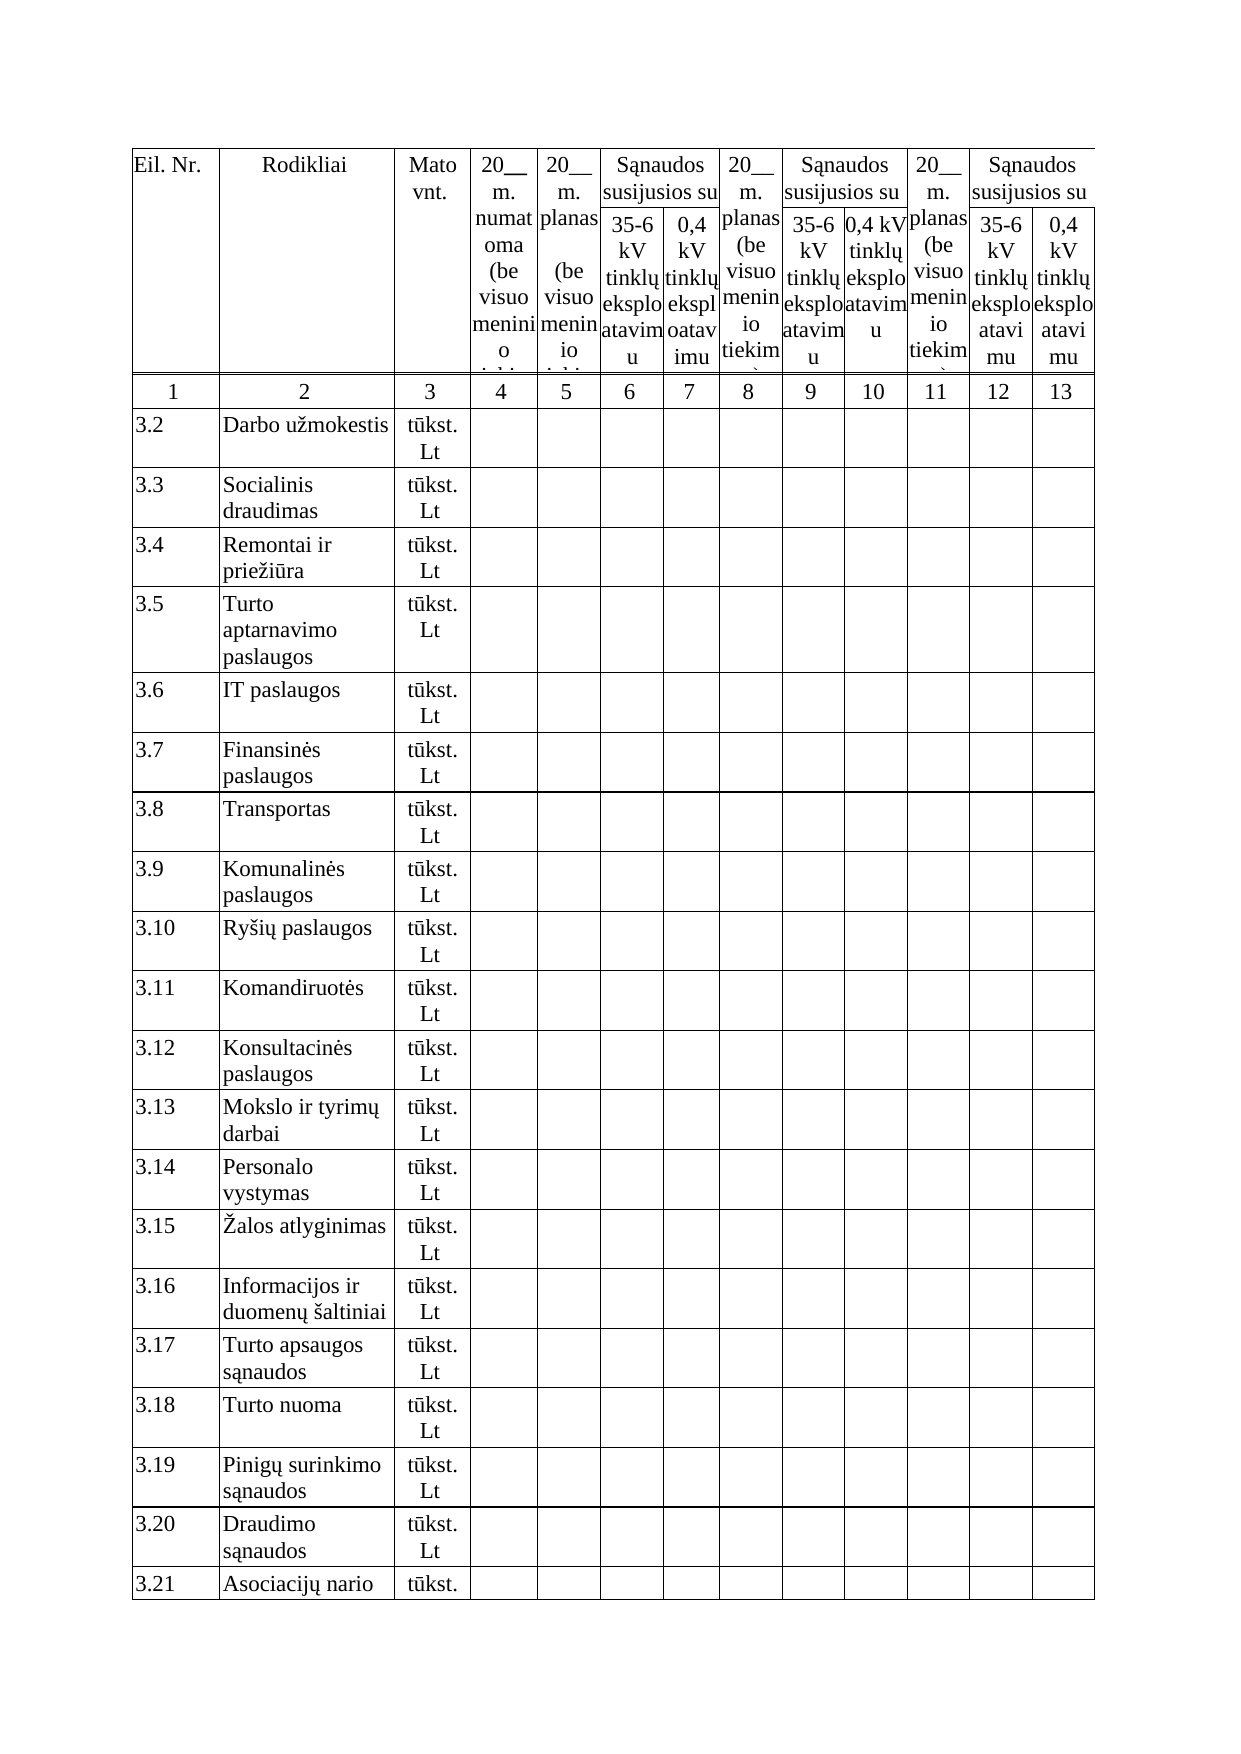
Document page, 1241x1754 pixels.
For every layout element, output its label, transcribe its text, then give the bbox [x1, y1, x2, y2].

table_cell Žalos atlyginimas [220, 1210, 394, 1268]
table_cell [471, 409, 537, 467]
table_cell [1033, 1567, 1094, 1599]
table_cell 3.16 [133, 1269, 219, 1328]
table_cell tūkst. Lt [395, 1269, 470, 1328]
table_cell Pinigų surinkimo sąnaudos [220, 1448, 394, 1506]
table_cell [783, 912, 844, 970]
table_cell [783, 1269, 844, 1328]
table_cell [908, 468, 969, 527]
table_cell [845, 1329, 907, 1387]
table_cell [664, 1567, 719, 1599]
table_cell [970, 793, 1032, 851]
table_cell tūkst. Lt [395, 1329, 470, 1387]
table_cell 3.10 [133, 912, 219, 970]
table_cell [720, 1150, 782, 1208]
table_cell [538, 912, 600, 970]
table_cell [471, 528, 537, 586]
table_cell [908, 733, 969, 791]
table_cell 3.11 [133, 971, 219, 1030]
table_cell [538, 1150, 600, 1208]
table_cell 7 [664, 375, 719, 407]
table_cell 3.20 [133, 1508, 219, 1566]
table_cell [601, 409, 663, 467]
table_cell [664, 912, 719, 970]
table_cell 3.3 [133, 468, 219, 527]
table_header 20__ m. planas (be visuomeninio tiekimo) [908, 149, 969, 372]
table_cell tūkst. Lt [395, 852, 470, 911]
table_cell [1033, 468, 1094, 527]
table_cell 10 [845, 375, 907, 407]
table_cell [601, 528, 663, 586]
table_cell [601, 793, 663, 851]
table_cell [845, 468, 907, 527]
table_cell [970, 1329, 1032, 1387]
table_cell [720, 912, 782, 970]
table_cell [538, 587, 600, 672]
table_header Sąnaudos susijusios su [783, 149, 907, 207]
table_cell 13 [1033, 375, 1094, 407]
table_cell tūkst. Lt [395, 528, 470, 586]
table_cell [601, 1567, 663, 1599]
table_cell [783, 1090, 844, 1149]
table_cell 3.6 [133, 673, 219, 732]
table_cell tūkst. Lt [395, 409, 470, 467]
table_cell Informacijos ir duomenų šaltiniai [220, 1269, 394, 1328]
table_cell 3.5 [133, 587, 219, 672]
table_cell [601, 1448, 663, 1506]
table_cell [720, 409, 782, 467]
table_cell [908, 1448, 969, 1506]
table_cell 3.2 [133, 409, 219, 467]
table_cell Komunalinės paslaugos [220, 852, 394, 911]
table_cell [471, 1031, 537, 1089]
table_cell [908, 528, 969, 586]
table_cell [664, 1031, 719, 1089]
table_cell [664, 733, 719, 791]
table_cell 3.8 [133, 793, 219, 851]
table_cell 0,4 kV tinklų eksploatavimu [1033, 208, 1094, 372]
table_cell [970, 971, 1032, 1030]
table_cell [783, 409, 844, 467]
table_cell [1033, 1388, 1094, 1447]
table_cell [471, 971, 537, 1030]
table_cell [783, 1329, 844, 1387]
table_cell [538, 733, 600, 791]
table_header Sąnaudos susijusios su [970, 149, 1095, 207]
table_cell [664, 409, 719, 467]
table_cell [471, 1329, 537, 1387]
table_cell [720, 528, 782, 586]
table_cell [538, 673, 600, 732]
table_cell [538, 793, 600, 851]
table_cell Personalo vystymas [220, 1150, 394, 1208]
table_cell [783, 587, 844, 672]
table_cell 3.4 [133, 528, 219, 586]
table_cell [783, 852, 844, 911]
table_cell [664, 1150, 719, 1208]
table_cell tūkst. Lt [395, 587, 470, 672]
table_cell [783, 793, 844, 851]
table_cell [664, 528, 719, 586]
table_cell [720, 587, 782, 672]
table_cell [908, 587, 969, 672]
table_cell [908, 971, 969, 1030]
table_cell [471, 1388, 537, 1447]
table_cell [720, 1567, 782, 1599]
table_cell 0,4 kV tinklų eksploatavimu [664, 208, 719, 372]
table_cell [783, 1388, 844, 1447]
table_cell [538, 409, 600, 467]
table_cell [1033, 852, 1094, 911]
table_cell tūkst. Lt [395, 1508, 470, 1566]
table_cell [538, 971, 600, 1030]
table_cell [471, 1150, 537, 1208]
table_cell 11 [908, 375, 969, 407]
table_cell [664, 793, 719, 851]
table_cell 35-6 kV tinklų eksploatavimu [601, 208, 663, 372]
table_cell [720, 852, 782, 911]
table_cell 3.15 [133, 1210, 219, 1268]
table_header 20__ m. numatoma (be visuomeninio tiekimo) [471, 149, 537, 372]
table_cell Komandiruotės [220, 971, 394, 1030]
table_cell [664, 1388, 719, 1447]
table_cell [601, 1508, 663, 1566]
table_cell tūkst. Lt [395, 1031, 470, 1089]
table_cell [720, 1508, 782, 1566]
table_cell tūkst. Lt [395, 673, 470, 732]
table_cell [970, 1388, 1032, 1447]
table_cell [908, 1567, 969, 1599]
table_cell [845, 1031, 907, 1089]
table_cell Turto nuoma [220, 1388, 394, 1447]
table_cell [970, 1269, 1032, 1328]
table_cell [845, 1269, 907, 1328]
table_cell [908, 912, 969, 970]
table_cell [1033, 971, 1094, 1030]
table_cell [1033, 733, 1094, 791]
table_cell [908, 1508, 969, 1566]
table_cell Mokslo ir tyrimų darbai [220, 1090, 394, 1149]
table_cell [720, 971, 782, 1030]
table_cell [471, 1090, 537, 1149]
table_cell [601, 468, 663, 527]
table_cell [970, 1210, 1032, 1268]
table_cell [471, 468, 537, 527]
table_cell [970, 587, 1032, 672]
table_cell Konsultacinės paslaugos [220, 1031, 394, 1089]
table_cell [720, 1388, 782, 1447]
table_cell [845, 1210, 907, 1268]
table_cell [845, 528, 907, 586]
table_cell [664, 673, 719, 732]
table_cell [845, 793, 907, 851]
table_cell [538, 1090, 600, 1149]
table_cell 35-6 kV tinklų eksploatavimu [970, 208, 1032, 372]
table_cell [720, 1031, 782, 1089]
table_cell [908, 1388, 969, 1447]
table_cell [845, 912, 907, 970]
table_cell [970, 1090, 1032, 1149]
table_cell [1033, 528, 1094, 586]
table_cell 2 [220, 375, 394, 407]
table_cell Asociacijų nario [220, 1567, 394, 1599]
table_cell 3.9 [133, 852, 219, 911]
table_cell [664, 468, 719, 527]
table_cell [908, 793, 969, 851]
table_cell [970, 733, 1032, 791]
table_cell 5 [538, 375, 600, 407]
table_cell 1 [133, 375, 219, 407]
table_cell 3.19 [133, 1448, 219, 1506]
table_cell [471, 1210, 537, 1268]
table_cell [664, 852, 719, 911]
table_cell [970, 1031, 1032, 1089]
table_cell [720, 733, 782, 791]
table_cell Socialinis draudimas [220, 468, 394, 527]
table_cell 9 [783, 375, 844, 407]
table_cell [845, 733, 907, 791]
table_cell [471, 1567, 537, 1599]
table_cell [720, 468, 782, 527]
table_cell [845, 587, 907, 672]
table_cell tūkst. Lt [395, 468, 470, 527]
table_cell [720, 1329, 782, 1387]
table_cell [664, 587, 719, 672]
table_cell 3 [395, 375, 470, 407]
table_cell [1033, 409, 1094, 467]
table_cell [471, 1508, 537, 1566]
table_cell tūkst. Lt [395, 1150, 470, 1208]
table_cell 3.21 [133, 1567, 219, 1599]
table_cell [783, 673, 844, 732]
table_cell [720, 1448, 782, 1506]
table_cell [601, 1150, 663, 1208]
table_cell 12 [970, 375, 1032, 407]
table_cell 8 [720, 375, 782, 407]
table_cell [1033, 1090, 1094, 1149]
table_cell [538, 1448, 600, 1506]
table_cell [538, 1329, 600, 1387]
table_cell [970, 673, 1032, 732]
table_cell [471, 852, 537, 911]
table_cell [1033, 912, 1094, 970]
table_cell [783, 468, 844, 527]
table_cell [845, 1388, 907, 1447]
table_cell [783, 1210, 844, 1268]
table_cell tūkst. Lt [395, 1210, 470, 1268]
table_cell [1033, 587, 1094, 672]
table_cell tūkst. Lt [395, 1388, 470, 1447]
table_cell [783, 1150, 844, 1208]
table_cell [1033, 1448, 1094, 1506]
table_cell [970, 409, 1032, 467]
table_cell 3.12 [133, 1031, 219, 1089]
table_cell [908, 673, 969, 732]
table_cell [720, 1269, 782, 1328]
table_cell [970, 468, 1032, 527]
table_cell 3.14 [133, 1150, 219, 1208]
table_cell [970, 528, 1032, 586]
table_cell [970, 912, 1032, 970]
table_cell [601, 852, 663, 911]
table_cell 3.7 [133, 733, 219, 791]
table_cell [538, 1269, 600, 1328]
table_cell [720, 673, 782, 732]
table_header Eil. Nr. [133, 149, 219, 372]
table_header Mato vnt. [395, 149, 470, 372]
table_cell Transportas [220, 793, 394, 851]
table_cell [538, 852, 600, 911]
table_cell [664, 1448, 719, 1506]
table_cell [720, 1090, 782, 1149]
table_cell Draudimo sąnaudos [220, 1508, 394, 1566]
table_cell [664, 1329, 719, 1387]
table_cell [664, 1090, 719, 1149]
table_cell [601, 1090, 663, 1149]
table_cell 3.13 [133, 1090, 219, 1149]
table_cell [601, 673, 663, 732]
table_header Rodikliai [220, 149, 394, 372]
table_cell [1033, 1031, 1094, 1089]
table_cell tūkst. Lt [395, 912, 470, 970]
table_cell [538, 1031, 600, 1089]
table_cell [845, 852, 907, 911]
table_cell tūkst. Lt [395, 1090, 470, 1149]
table_cell Turto aptarnavimo paslaugos [220, 587, 394, 672]
table_cell [783, 1567, 844, 1599]
table_cell [908, 1210, 969, 1268]
table_cell tūkst. Lt [395, 971, 470, 1030]
table_cell [601, 971, 663, 1030]
table_cell [908, 1269, 969, 1328]
table_cell [1033, 1508, 1094, 1566]
table_cell [908, 1150, 969, 1208]
table_cell [720, 1210, 782, 1268]
table_cell [845, 1150, 907, 1208]
table_cell [471, 1269, 537, 1328]
table_cell [601, 1210, 663, 1268]
table_cell [471, 587, 537, 672]
table_cell Remontai ir priežiūra [220, 528, 394, 586]
table_cell [1033, 1210, 1094, 1268]
table_cell [908, 409, 969, 467]
table_cell [601, 733, 663, 791]
table_cell [970, 1448, 1032, 1506]
table_cell [601, 1031, 663, 1089]
table_cell [970, 1150, 1032, 1208]
table_cell [908, 1031, 969, 1089]
table_cell 3.17 [133, 1329, 219, 1387]
table_cell [845, 1567, 907, 1599]
table_cell [845, 1508, 907, 1566]
table_cell [783, 733, 844, 791]
table_cell [664, 971, 719, 1030]
table_cell [601, 1388, 663, 1447]
table_cell Turto apsaugos sąnaudos [220, 1329, 394, 1387]
table_cell Ryšių paslaugos [220, 912, 394, 970]
table_cell [471, 912, 537, 970]
table_cell [783, 971, 844, 1030]
table_cell tūkst. Lt [395, 793, 470, 851]
table_header Sąnaudos susijusios su [601, 149, 719, 207]
table_cell 6 [601, 375, 663, 407]
table_cell [601, 587, 663, 672]
table_cell [970, 1508, 1032, 1566]
table_cell tūkst. Lt [395, 1448, 470, 1506]
table_cell [845, 1090, 907, 1149]
table_cell [1033, 673, 1094, 732]
table_cell [471, 1448, 537, 1506]
table_cell [601, 1329, 663, 1387]
table_cell [538, 468, 600, 527]
table_cell Finansinės paslaugos [220, 733, 394, 791]
table_cell [1033, 1150, 1094, 1208]
table_cell 35-6 kV tinklų eksploatavimu [783, 208, 844, 372]
table_cell [664, 1269, 719, 1328]
table_cell 0,4 kV tinklų eksploatavimu [845, 208, 907, 372]
table_cell [471, 673, 537, 732]
table_cell [471, 793, 537, 851]
table_cell [970, 1567, 1032, 1599]
table_cell [664, 1210, 719, 1268]
table_cell [1033, 1269, 1094, 1328]
table_header 20__ m. planas (be visuomeninio tiekimo) [538, 149, 600, 372]
table_cell [538, 1388, 600, 1447]
table_cell tūkst. Lt [395, 733, 470, 791]
table_cell [538, 528, 600, 586]
table_cell [845, 1448, 907, 1506]
table_cell 3.18 [133, 1388, 219, 1447]
table_cell [538, 1508, 600, 1566]
table_cell [908, 1090, 969, 1149]
table_cell [783, 528, 844, 586]
table_header 20__ m. planas (be visuomeninio tiekimo) [720, 149, 782, 372]
table_cell [720, 793, 782, 851]
table_cell [908, 852, 969, 911]
table_cell [783, 1448, 844, 1506]
table_cell Darbo užmokestis [220, 409, 394, 467]
table_cell [471, 733, 537, 791]
table_cell [845, 971, 907, 1030]
table_cell IT paslaugos [220, 673, 394, 732]
table_cell [845, 409, 907, 467]
table_cell [664, 1508, 719, 1566]
table_cell tūkst. [395, 1567, 470, 1599]
table_cell [538, 1567, 600, 1599]
table_cell [601, 1269, 663, 1328]
table_cell [908, 1329, 969, 1387]
table_cell [783, 1508, 844, 1566]
table_cell [970, 852, 1032, 911]
table_cell [783, 1031, 844, 1089]
table_cell [1033, 793, 1094, 851]
table_cell [601, 912, 663, 970]
table_cell 4 [471, 375, 537, 407]
table_cell [538, 1210, 600, 1268]
table_cell [845, 673, 907, 732]
table_cell [1033, 1329, 1094, 1387]
